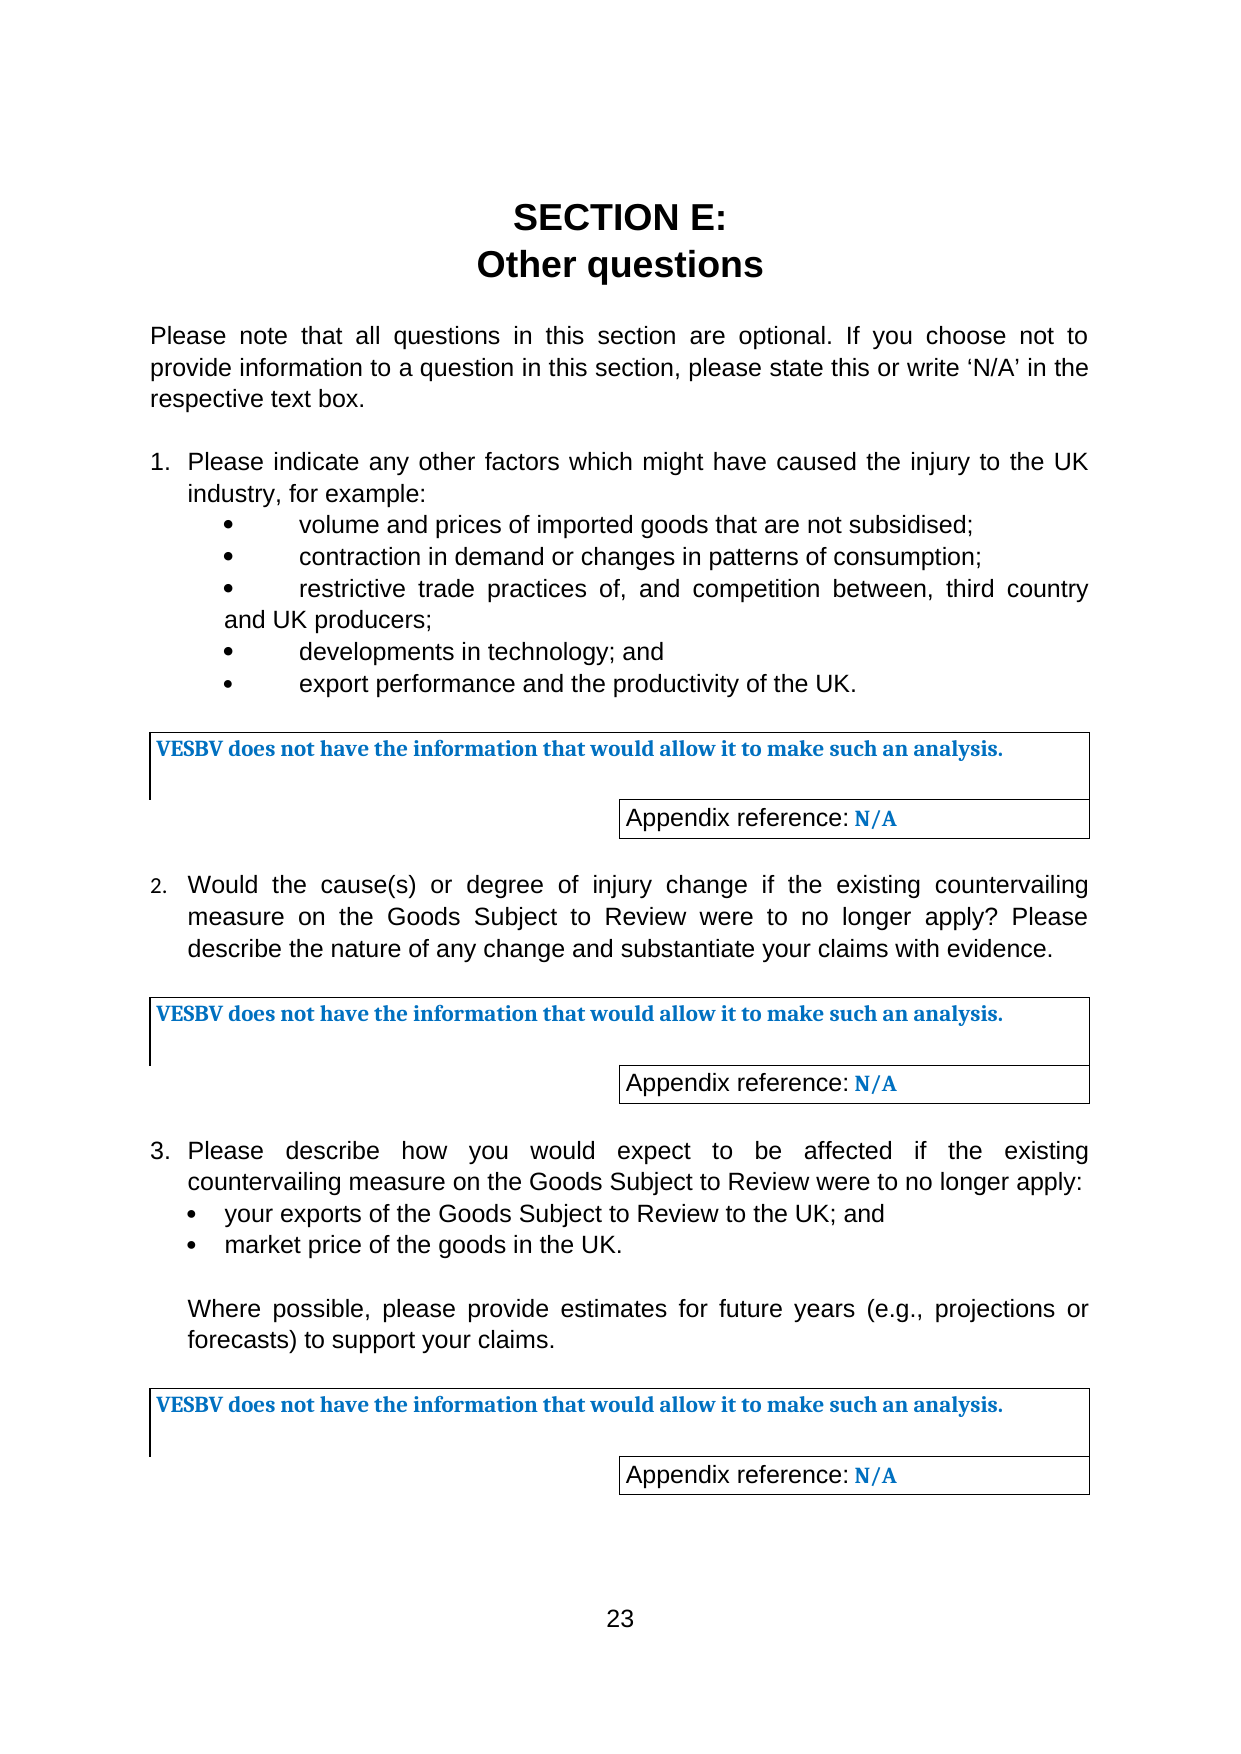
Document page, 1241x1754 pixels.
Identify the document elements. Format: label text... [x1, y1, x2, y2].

list your exports of the Goods Subject to Review to the UK; and [187, 1199, 1090, 1228]
list restrictive trade practices of, and competition between, third country and UK producers; [224, 574, 1090, 634]
list volume and prices of imported goods that are not subsidised; [224, 510, 1090, 539]
list Would the cause(s) or degree of injury change if the existing countervailing measure on the Goods Subject to Review were to no longer apply? Please describe the nature of any change and substantiate your claims with evidence. [150, 870, 1090, 963]
table_header VESBV does not have the information that would allow it to make such an analysis. [151, 998, 1089, 1064]
table_cell [150, 800, 619, 838]
table_header VESBV does not have the information that would allow it to make such an analysis. [151, 733, 1089, 799]
list Please indicate any other factors which might have caused the injury to the UK industry, for example: [150, 447, 1090, 508]
text Please note that all questions in this section are optional. If you choose not to provide information to a question in this section, please state this or write ‘N/A’ in the respective text box. [150, 321, 1090, 413]
text Where possible, please provide estimates for future years (e.g., projections or forecasts) to support your claims. [187, 1293, 1090, 1354]
table_cell Appendix reference: N/A [620, 800, 1089, 838]
table_cell [150, 1066, 619, 1103]
table_cell [150, 1457, 619, 1494]
table_cell Appendix reference: N/A [620, 1457, 1089, 1494]
list export performance and the productivity of the UK. [224, 669, 1090, 697]
list Please describe how you would expect to be affected if the existing countervailing measure on the Goods Subject to Review were to no longer apply: [150, 1136, 1090, 1196]
list developments in technology; and [224, 637, 1090, 666]
table_cell Appendix reference: N/A [620, 1066, 1089, 1103]
list market price of the goods in the UK. [187, 1230, 1090, 1259]
subtitle SECTION E: Other questions [150, 195, 1090, 285]
list contraction in demand or changes in patterns of consumption; [224, 542, 1090, 571]
table_header VESBV does not have the information that would allow it to make such an analysis. [151, 1389, 1089, 1456]
